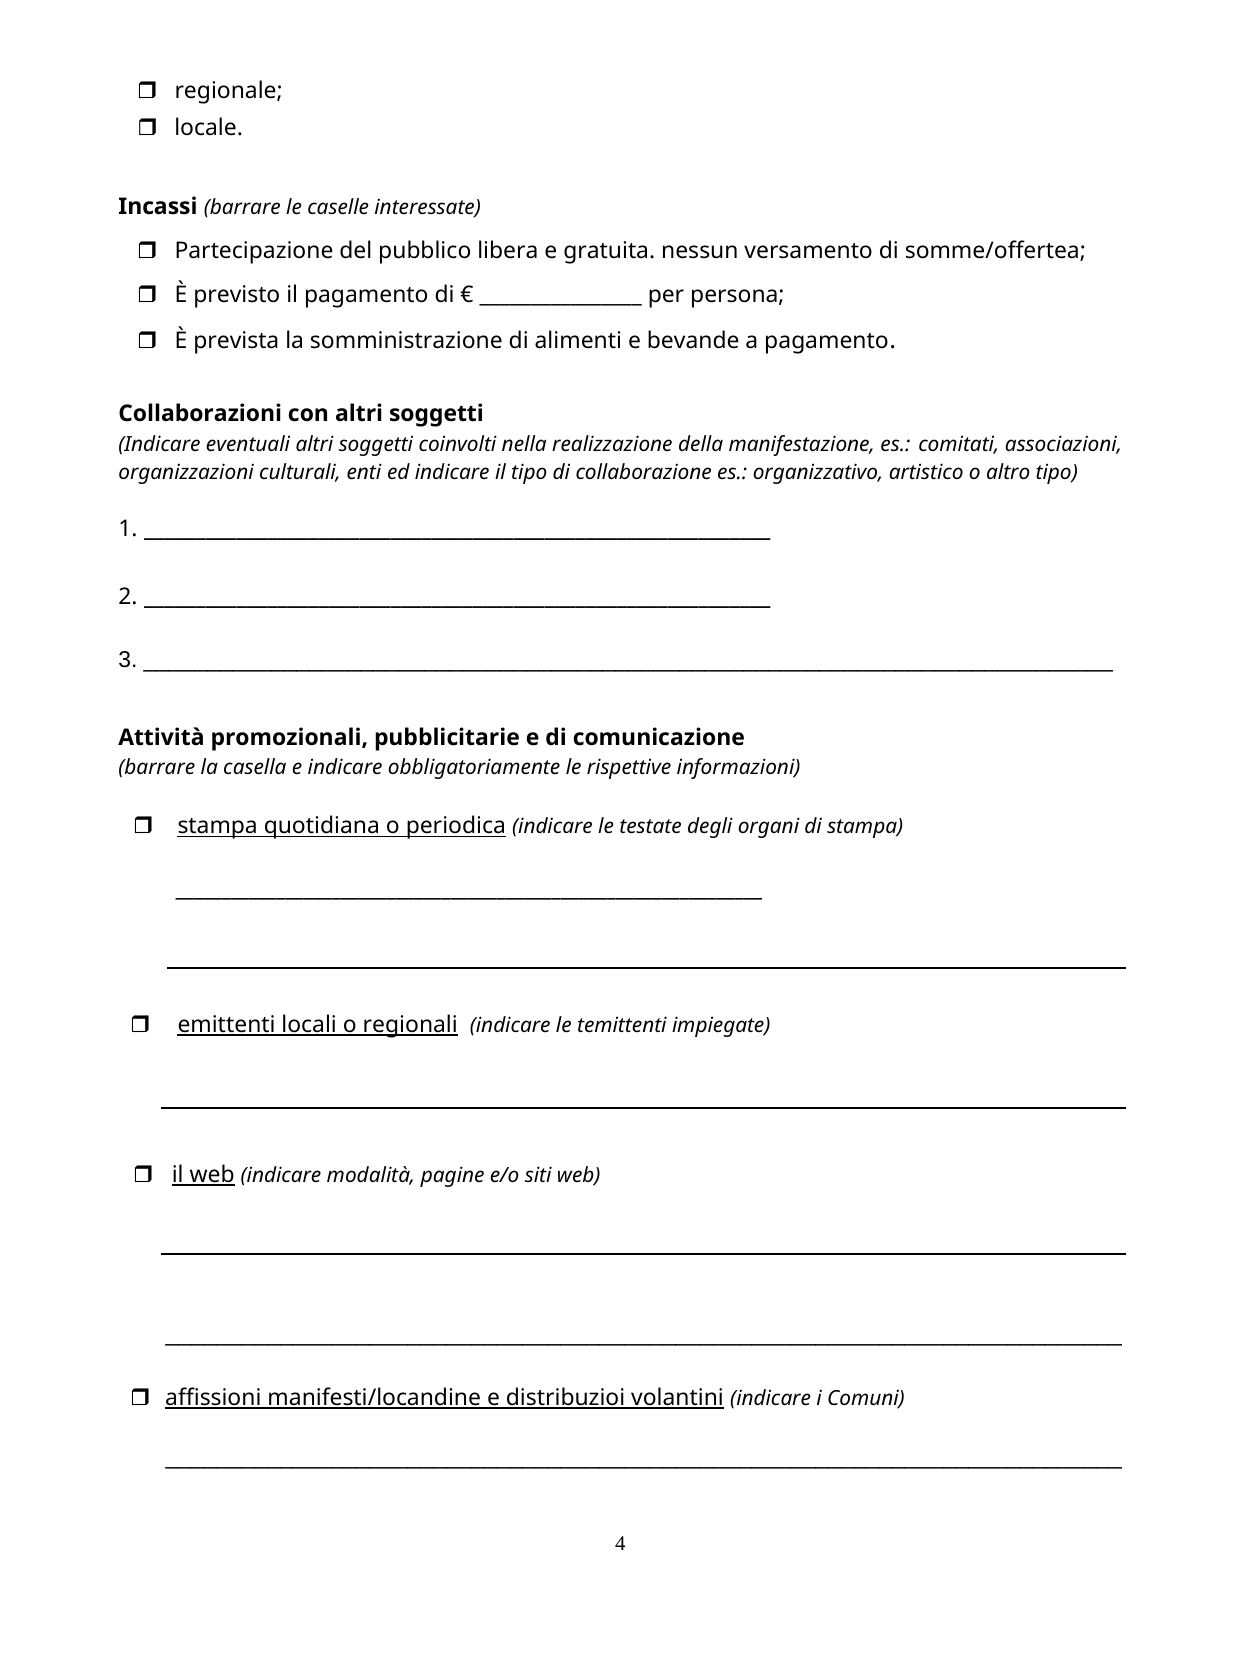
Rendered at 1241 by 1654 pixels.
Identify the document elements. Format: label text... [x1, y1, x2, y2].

text Collaborazioni con altri soggetti [118, 397, 1122, 429]
list ________________________________________________________________ [159, 872, 1122, 903]
text 3. ____________________________________________________________________________ [118, 646, 1122, 672]
text 2. _____________________________________________________________ [118, 577, 1122, 612]
text ___________________________________________________________________________ [165, 1320, 1122, 1344]
list locale. [137, 111, 1122, 142]
list il web (indicare modalità, pagine e/o siti web) [133, 1158, 1122, 1189]
list regionale; [137, 74, 1122, 105]
text Attività promozionali, pubblicitarie e di comunicazione [118, 721, 1122, 752]
text 1. _____________________________________________________________ [118, 509, 1122, 543]
text (barrare la casella e indicare obbligatoriamente le rispettive informazioni) [118, 752, 1122, 781]
list Partecipazione del pubblico libera e gratuita. nessun versamento di somme/offertea; [137, 234, 1122, 265]
text (Indicare eventuali altri soggetti coinvolti nella realizzazione della manifestazione, es.: comitati, associazioni, organizzazioni culturali, enti ed indicare il tipo di collaborazione es.: organizzativo, artistico o altro tipo) [118, 429, 1122, 486]
list È prevista la somministrazione di alimenti e bevande a pagamento. [137, 321, 1122, 355]
list affissioni manifesti/locandine e distribuzioi volantini (indicare i Comuni) [130, 1381, 1122, 1412]
text Incassi (barrare le caselle interessate) [118, 190, 1122, 221]
text ___________________________________________________________________________ [165, 1443, 1122, 1467]
list È previsto il pagamento di € ________________ per persona; [137, 277, 1122, 309]
list emittenti locali o regionali (indicare le temittenti impiegate) [130, 1007, 1122, 1039]
list stampa quotidiana o periodica (indicare le testate degli organi di stampa) [133, 809, 1122, 840]
